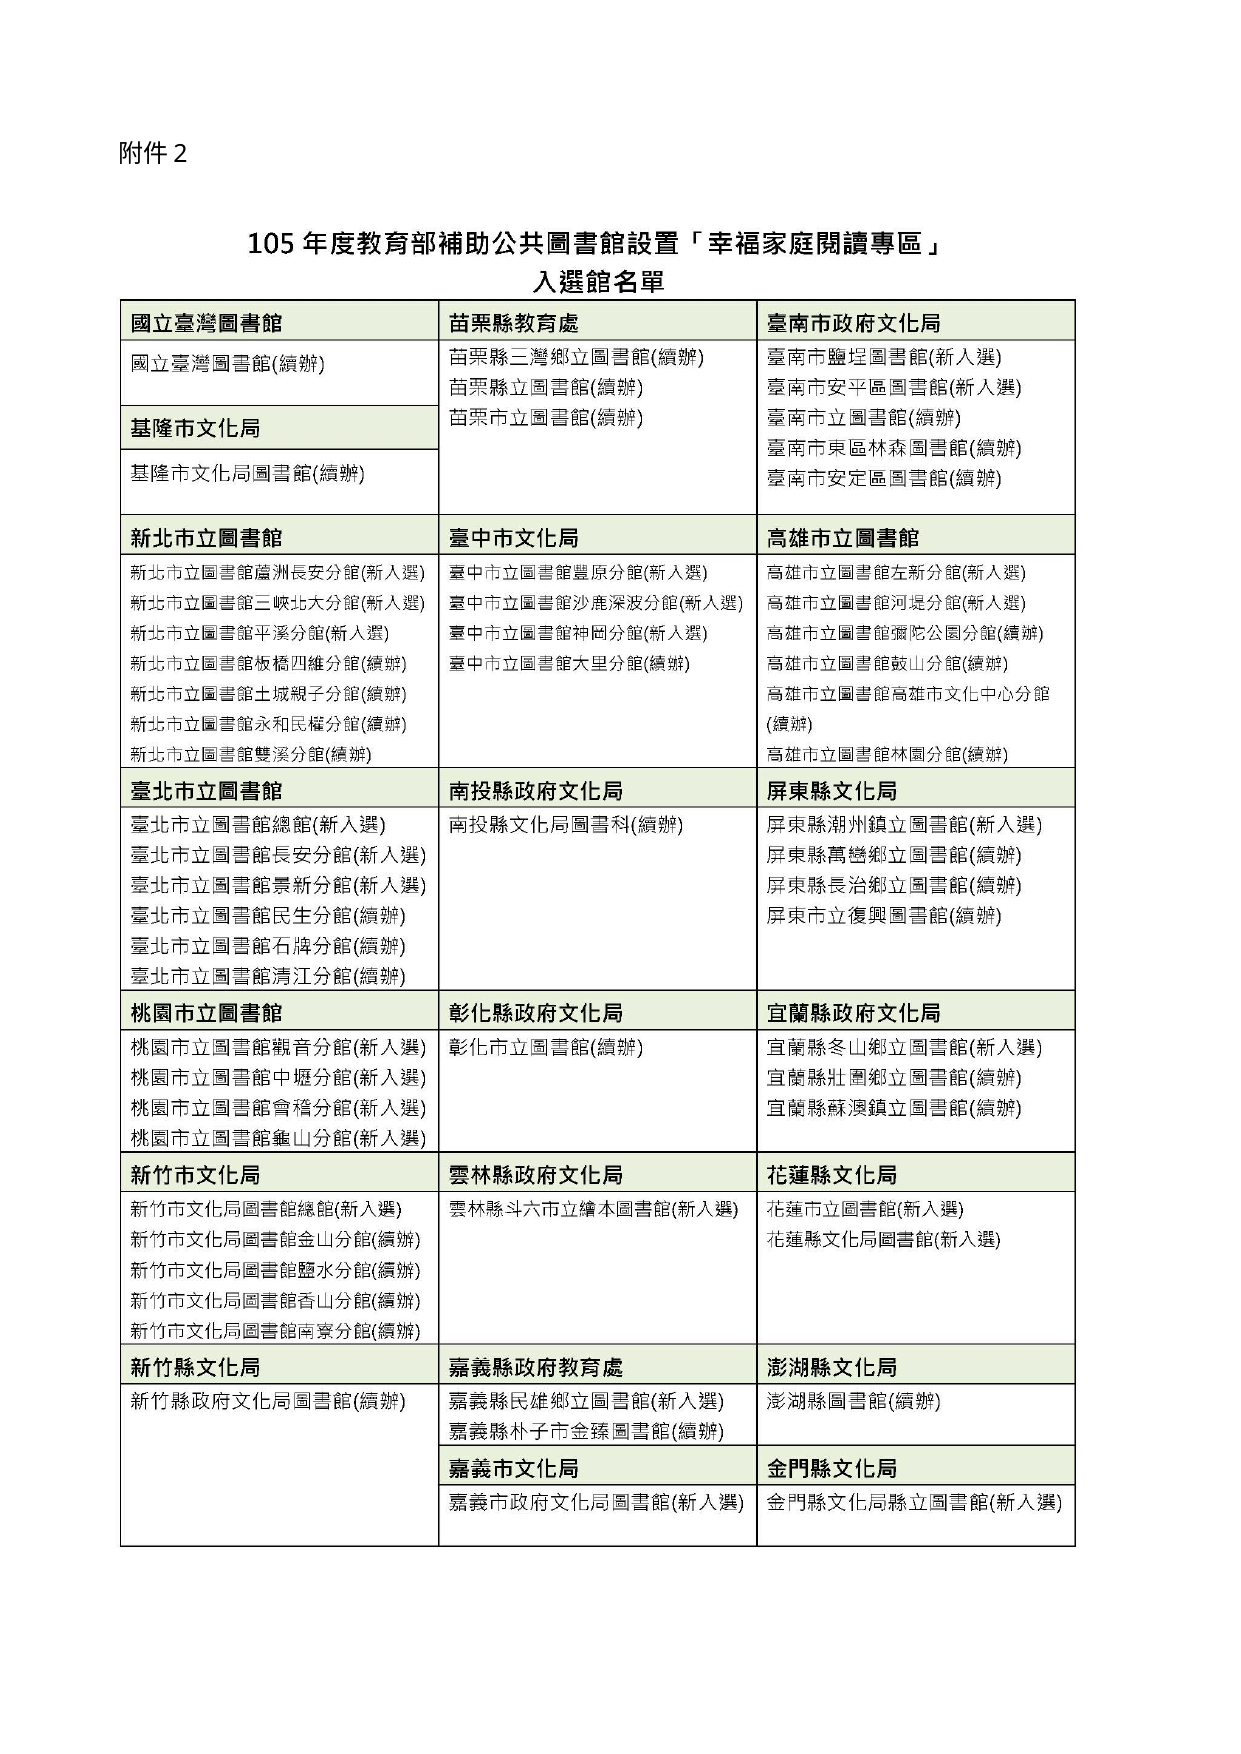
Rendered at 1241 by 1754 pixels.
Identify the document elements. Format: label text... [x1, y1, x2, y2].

picture [97, 174, 1100, 1593]
text 附件2 [118, 127, 1122, 164]
